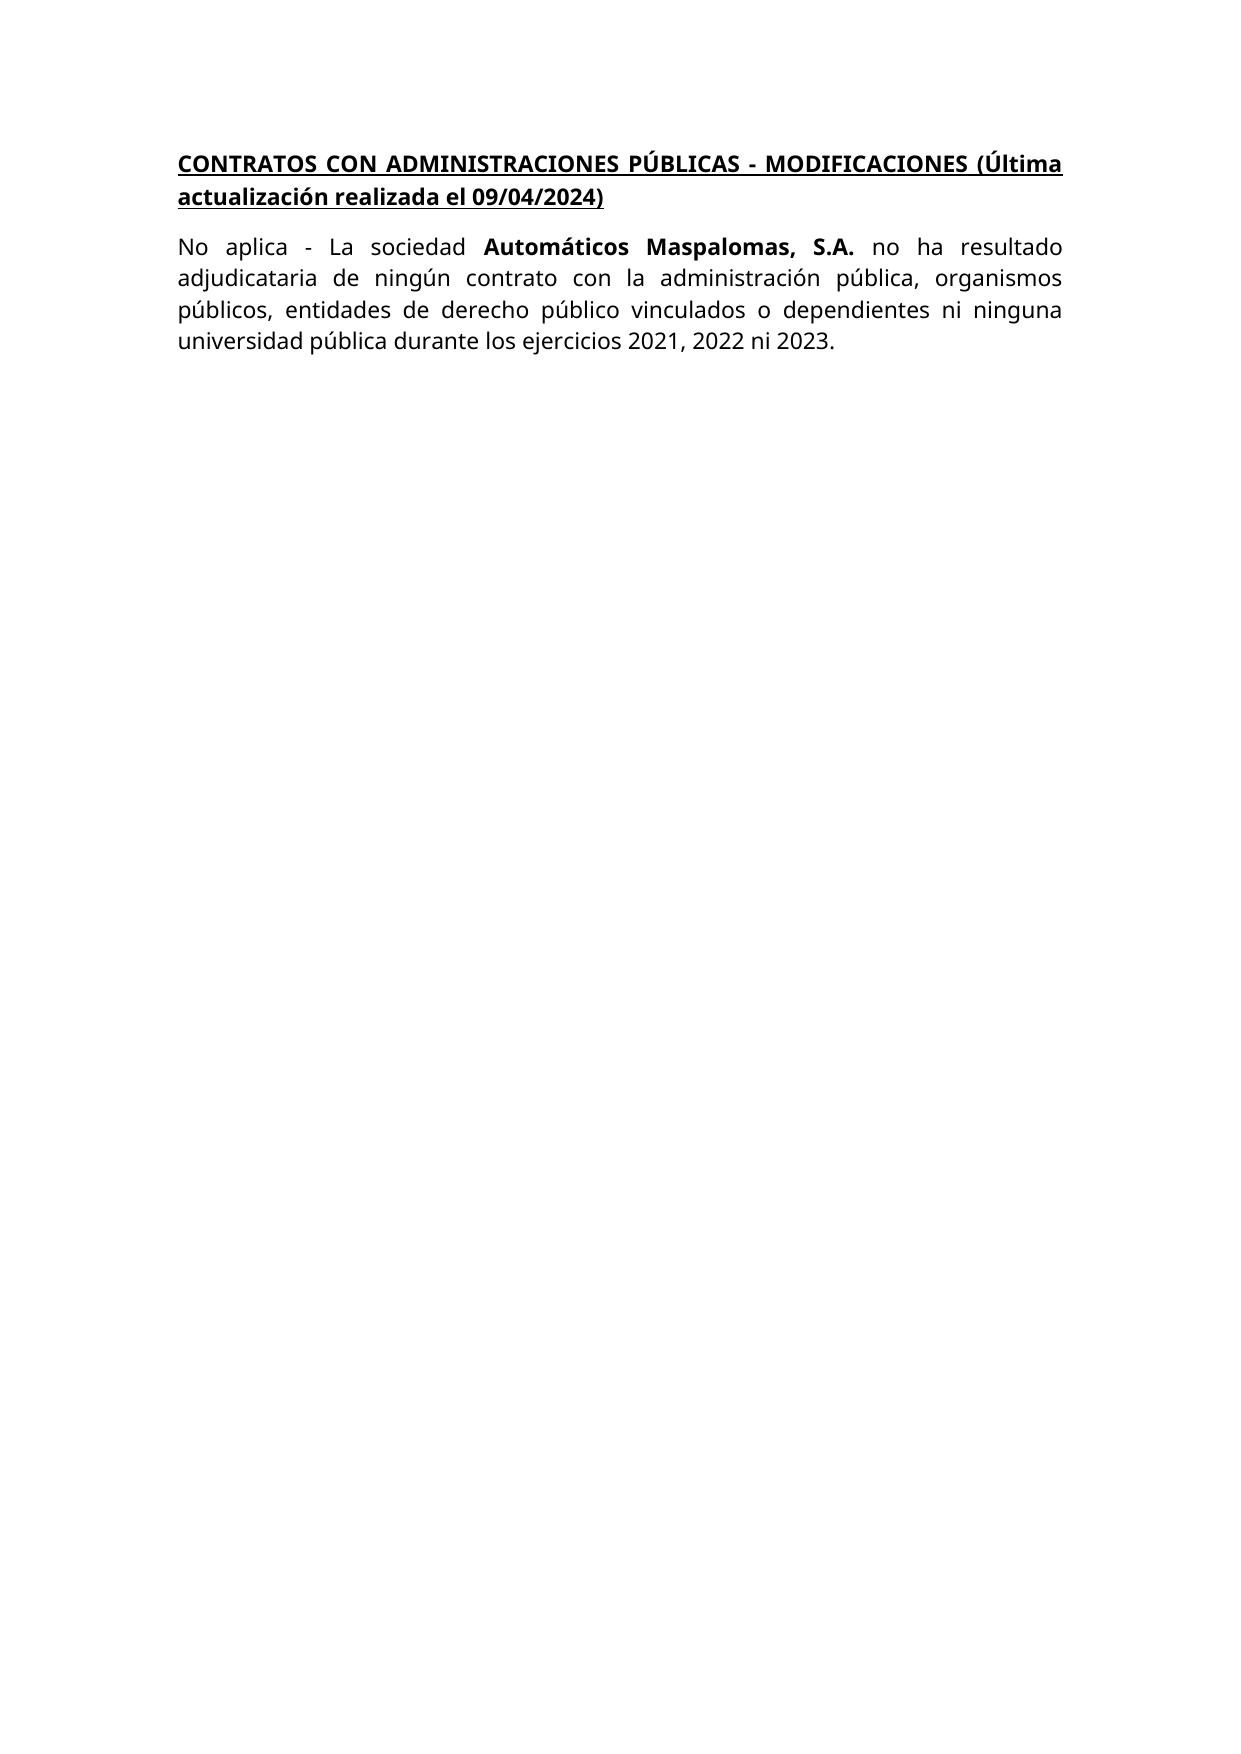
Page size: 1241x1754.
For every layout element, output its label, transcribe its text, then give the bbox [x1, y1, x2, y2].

text No aplica - La sociedad Automáticos Maspalomas, S.A. no ha resultado adjudicataria de ningún contrato con la administración pública, organismos públicos, entidades de derecho público vinculados o dependientes ni ninguna universidad pública durante los ejercicios 2021, 2022 ni 2023. [177, 231, 1063, 356]
text actualización realizada el 09/04/2024) [177, 175, 1063, 212]
text CONTRATOS CON ADMINISTRACIONES PÚBLICAS - MODIFICACIONES (Última [177, 148, 1063, 174]
